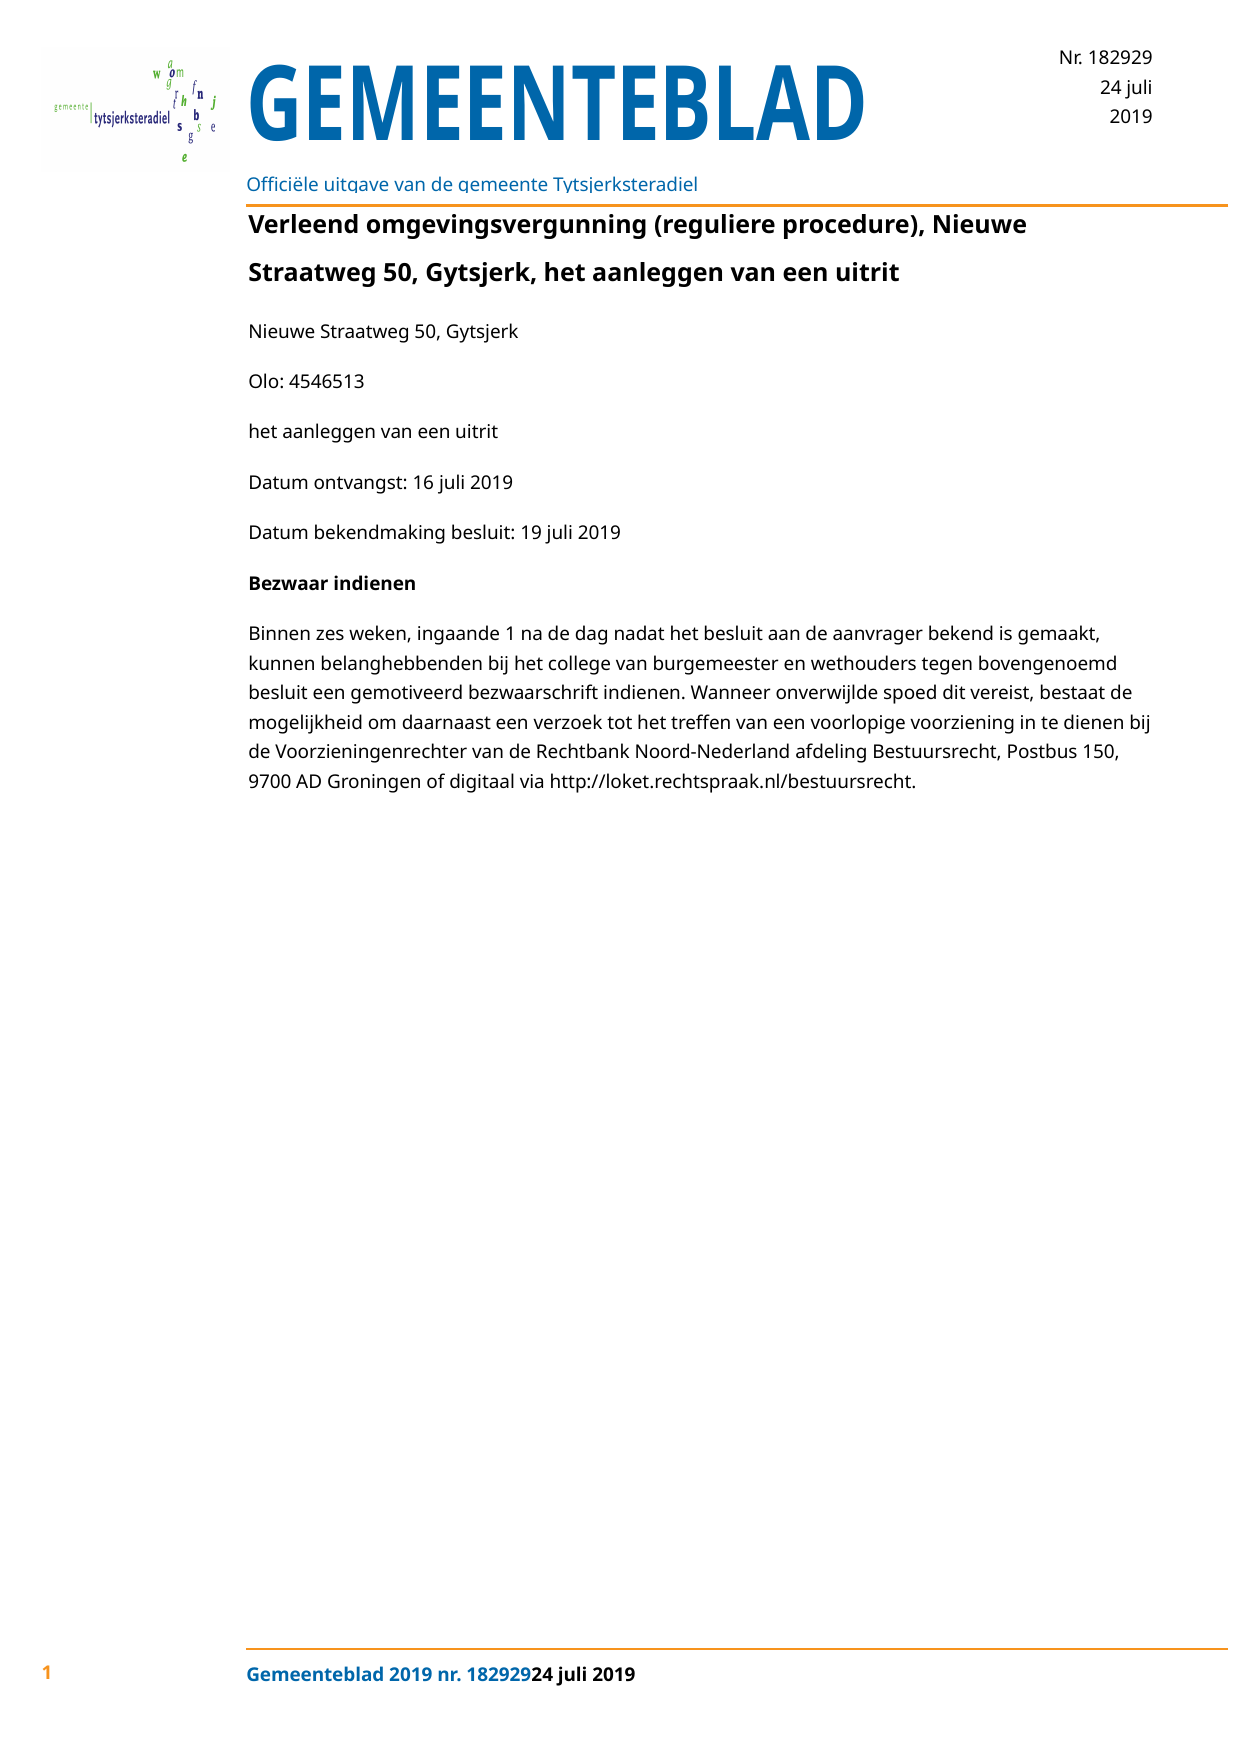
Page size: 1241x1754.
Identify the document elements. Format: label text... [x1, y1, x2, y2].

text het aanleggen van een uitrit [248, 419, 1152, 444]
text Datum ontvangst: 16 juli 2019 [248, 469, 1152, 495]
picture [41, 47, 231, 172]
text Verleend omgevingsvergunning (reguliere procedure), Nieuwe Straatweg 50, Gytsjerk, het aanleggen van een uitrit [248, 207, 1152, 288]
text Olo: 4546513 [248, 368, 1152, 394]
text Nieuwe Straatweg 50, Gytsjerk [248, 318, 1152, 344]
text Binnen zes weken, ingaande 1 na de dag nadat het besluit aan de aanvrager bekend is gemaakt, kunnen belanghebbenden bij het college van burgemeester en wethouders tegen bovengenoemd besluit een gemotiveerd bezwaarschrift indienen. Wanneer onverwijlde spoed dit vereist, bestaat de mogelijkheid om daarnaast een verzoek tot het treffen van een voorlopige voorziening in te dienen bij de Voorzieningenrechter van de Rechtbank Noord-Nederland afdeling Bestuursrecht, Postbus 150, 9700 AD Groningen of digitaal via http://loket.rechtspraak.nl/bestuursrecht. [248, 620, 1152, 794]
text Datum bekendmaking besluit: 19 juli 2019 [248, 519, 1152, 545]
text Bezwaar indienen [248, 570, 1152, 596]
